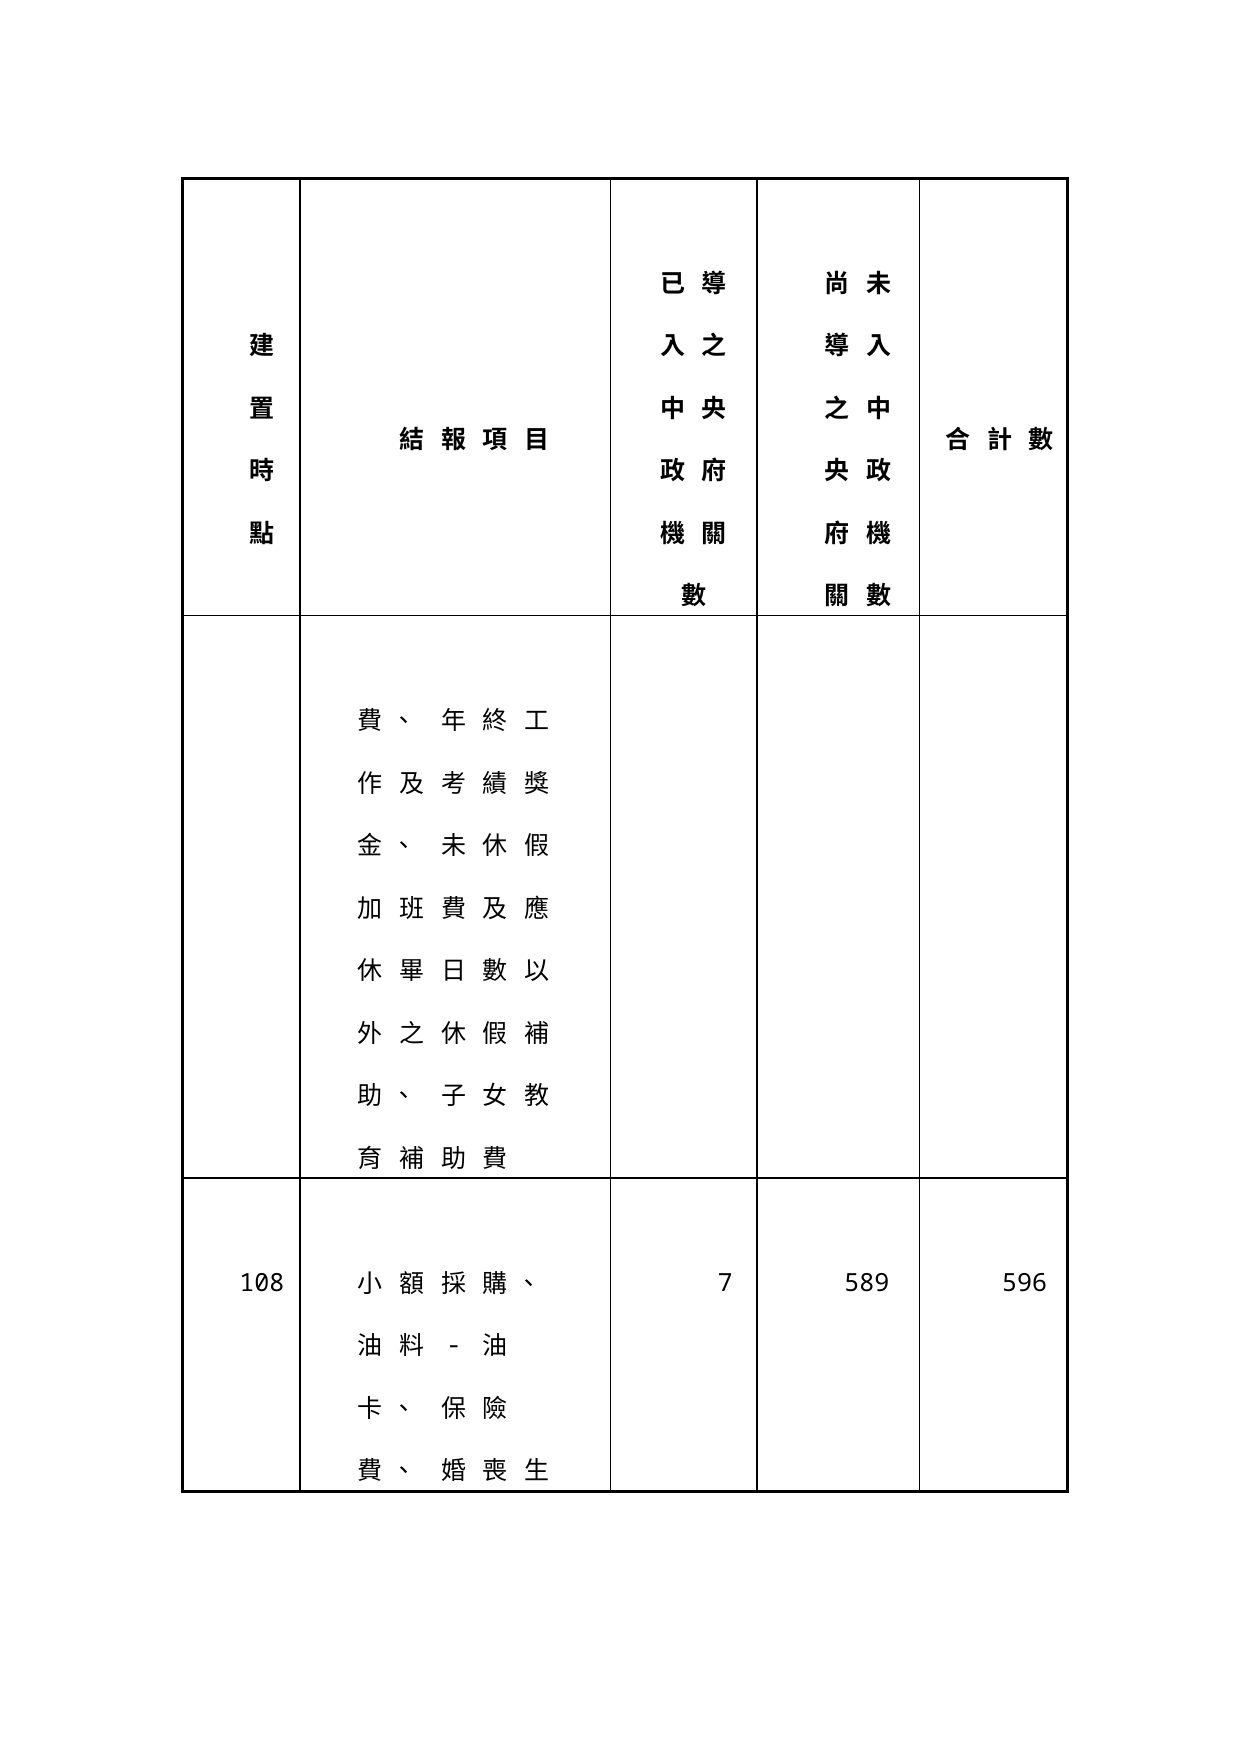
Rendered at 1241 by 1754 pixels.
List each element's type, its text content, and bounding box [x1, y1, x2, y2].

table_cell 7 [611, 1179, 756, 1490]
table_cell 108 [184, 1179, 299, 1490]
table_header 合計數 [920, 180, 1066, 615]
table_cell 小額採購、油料-油卡、保險費、婚喪生 [301, 1179, 610, 1490]
table_cell [758, 616, 919, 1177]
table_cell 596 [920, 1179, 1066, 1490]
table_cell 費、年終工作及考績獎金、未休假加班費及應休畢日數以外之休假補助、子女教育補助費 [301, 616, 610, 1177]
table_header 尚未導入之中央政府機關數 [758, 180, 919, 615]
table_cell [611, 616, 756, 1177]
table_header 結報項目 [301, 180, 610, 615]
table_cell 589 [758, 1179, 919, 1490]
table_cell [184, 616, 299, 1177]
table_cell [920, 616, 1066, 1177]
table_header 建置時點 [184, 180, 299, 615]
table_header 已導入之中央政府機關數 [611, 180, 756, 615]
